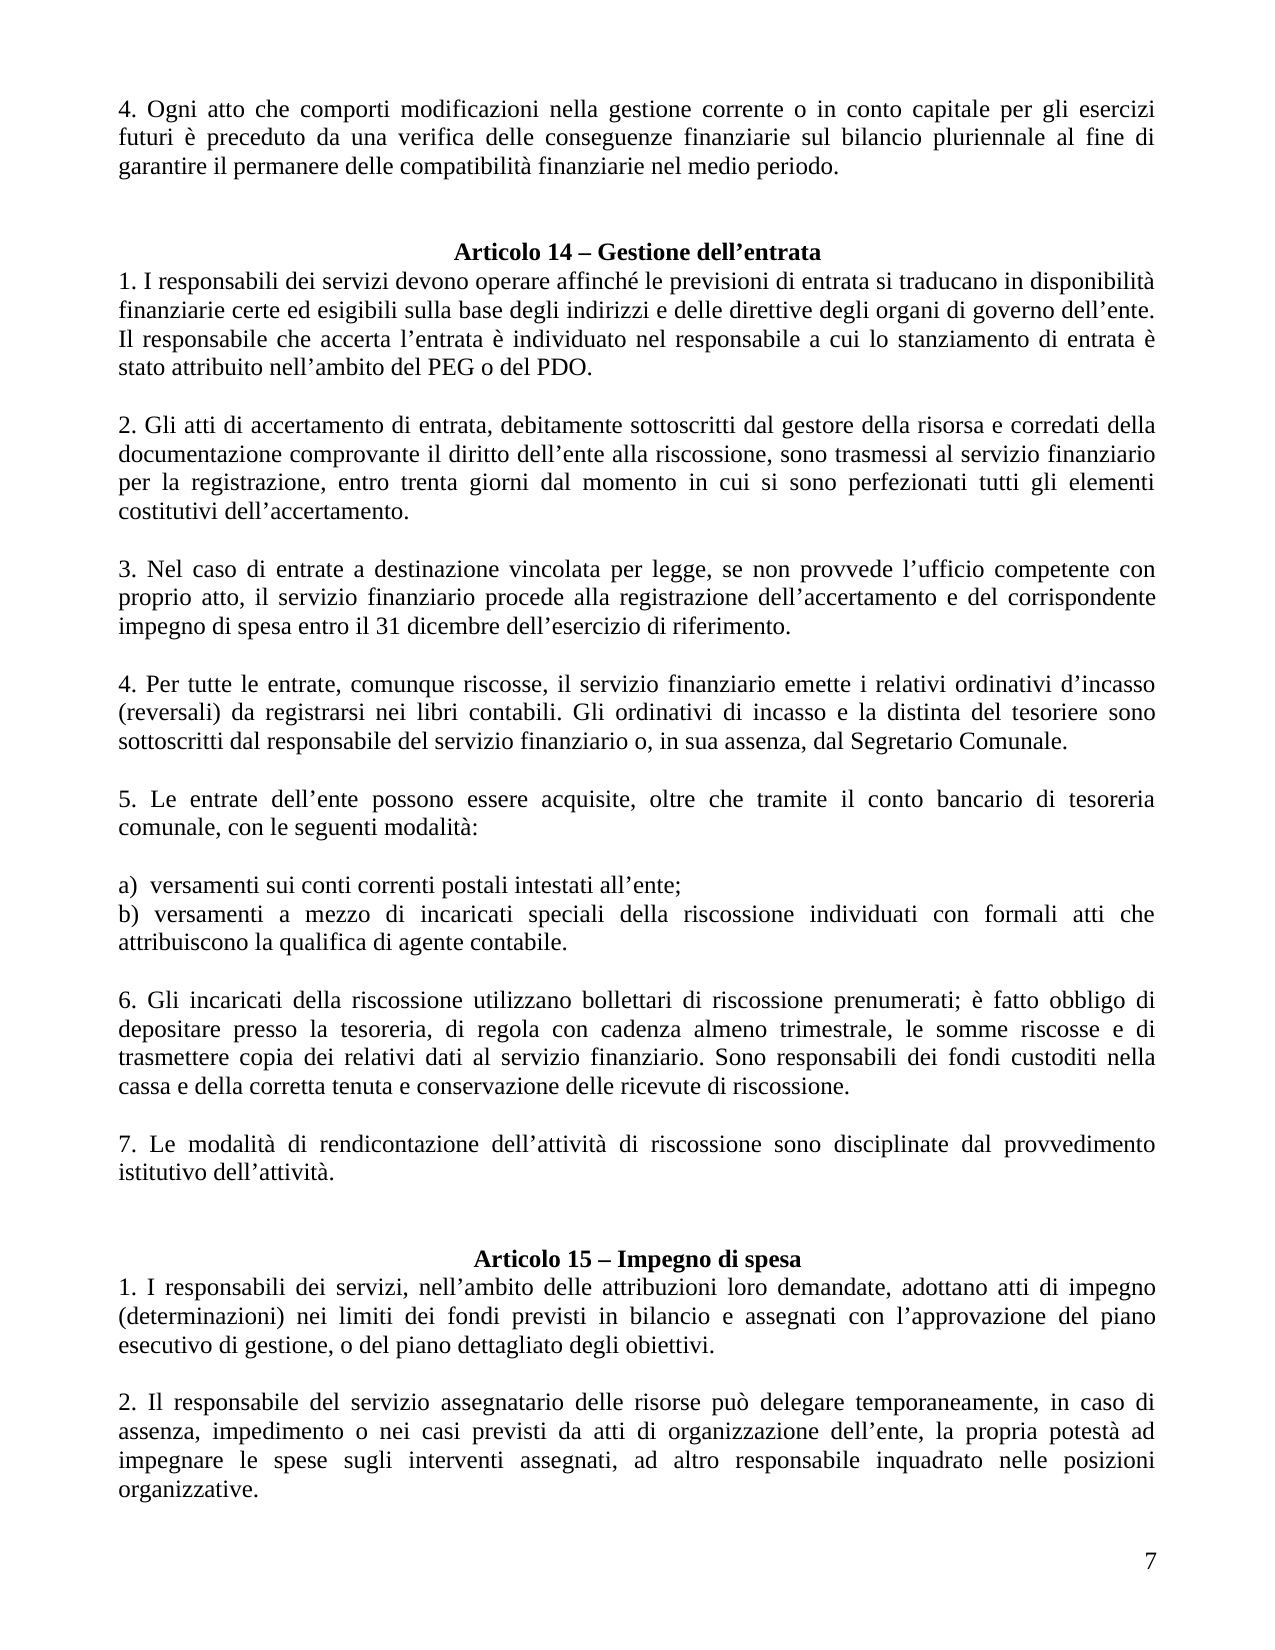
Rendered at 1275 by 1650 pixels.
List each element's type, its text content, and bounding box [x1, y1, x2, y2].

text 5. Le entrate dell’ente possono essere acquisite, oltre che tramite il conto bancario di tesoreria comunale, con le seguenti modalità: [118, 784, 1157, 841]
text Articolo 15 – Impegno di spesa [118, 1244, 1157, 1272]
text Articolo 14 – Gestione dell’entrata [118, 237, 1157, 266]
text 2. Il responsabile del servizio assegnatario delle risorse può delegare temporaneamente, in caso di assenza, impedimento o nei casi previsti da atti di organizzazione dell’ente, la propria potestà ad impegnare le spese sugli interventi assegnati, ad altro responsabile inquadrato nelle posizioni organizzative. [118, 1387, 1157, 1502]
text 4. Ogni atto che comporti modificazioni nella gestione corrente o in conto capitale per gli esercizi futuri è preceduto da una verifica delle conseguenze finanziarie sul bilancio pluriennale al fine di garantire il permanere delle compatibilità finanziarie nel medio periodo. [118, 94, 1157, 180]
text 3. Nel caso di entrate a destinazione vincolata per legge, se non provvede l’ufficio competente con proprio atto, il servizio finanziario procede alla registrazione dell’accertamento e del corrispondente impegno di spesa entro il 31 dicembre dell’esercizio di riferimento. [118, 554, 1157, 640]
text 4. Per tutte le entrate, comunque riscosse, il servizio finanziario emette i relativi ordinativi d’incasso (reversali) da registrarsi nei libri contabili. Gli ordinativi di incasso e la distinta del tesoriere sono sottoscritti dal responsabile del servizio finanziario o, in sua assenza, dal Segretario Comunale. [118, 669, 1157, 755]
text 2. Gli atti di accertamento di entrata, debitamente sottoscritti dal gestore della risorsa e corredati della documentazione comprovante il diritto dell’ente alla riscossione, sono trasmessi al servizio finanziario per la registrazione, entro trenta giorni dal momento in cui si sono perfezionati tutti gli elementi costitutivi dell’accertamento. [118, 410, 1157, 525]
text b) versamenti a mezzo di incaricati speciali della riscossione individuati con formali atti che attribuiscono la qualifica di agente contabile. [118, 899, 1157, 956]
text 1. I responsabili dei servizi, nell’ambito delle attribuzioni loro demandate, adottano atti di impegno (determinazioni) nei limiti dei fondi previsti in bilancio e assegnati con l’approvazione del piano esecutivo di gestione, o del piano dettagliato degli obiettivi. [118, 1272, 1157, 1359]
text a) versamenti sui conti correnti postali intestati all’ente; [118, 870, 1157, 899]
text 1. I responsabili dei servizi devono operare affinché le previsioni di entrata si traducano in disponibilità finanziarie certe ed esigibili sulla base degli indirizzi e delle direttive degli organi di governo dell’ente. Il responsabile che accerta l’entrata è individuato nel responsabile a cui lo stanziamento di entrata è stato attribuito nell’ambito del PEG o del PDO. [118, 266, 1157, 381]
text 6. Gli incaricati della riscossione utilizzano bollettari di riscossione prenumerati; è fatto obbligo di depositare presso la tesoreria, di regola con cadenza almeno trimestrale, le somme riscosse e di trasmettere copia dei relativi dati al servizio finanziario. Sono responsabili dei fondi custoditi nella cassa e della corretta tenuta e conservazione delle ricevute di riscossione. [118, 985, 1157, 1100]
text 7. Le modalità di rendicontazione dell’attività di riscossione sono disciplinate dal provvedimento istitutivo dell’attività. [118, 1129, 1157, 1186]
